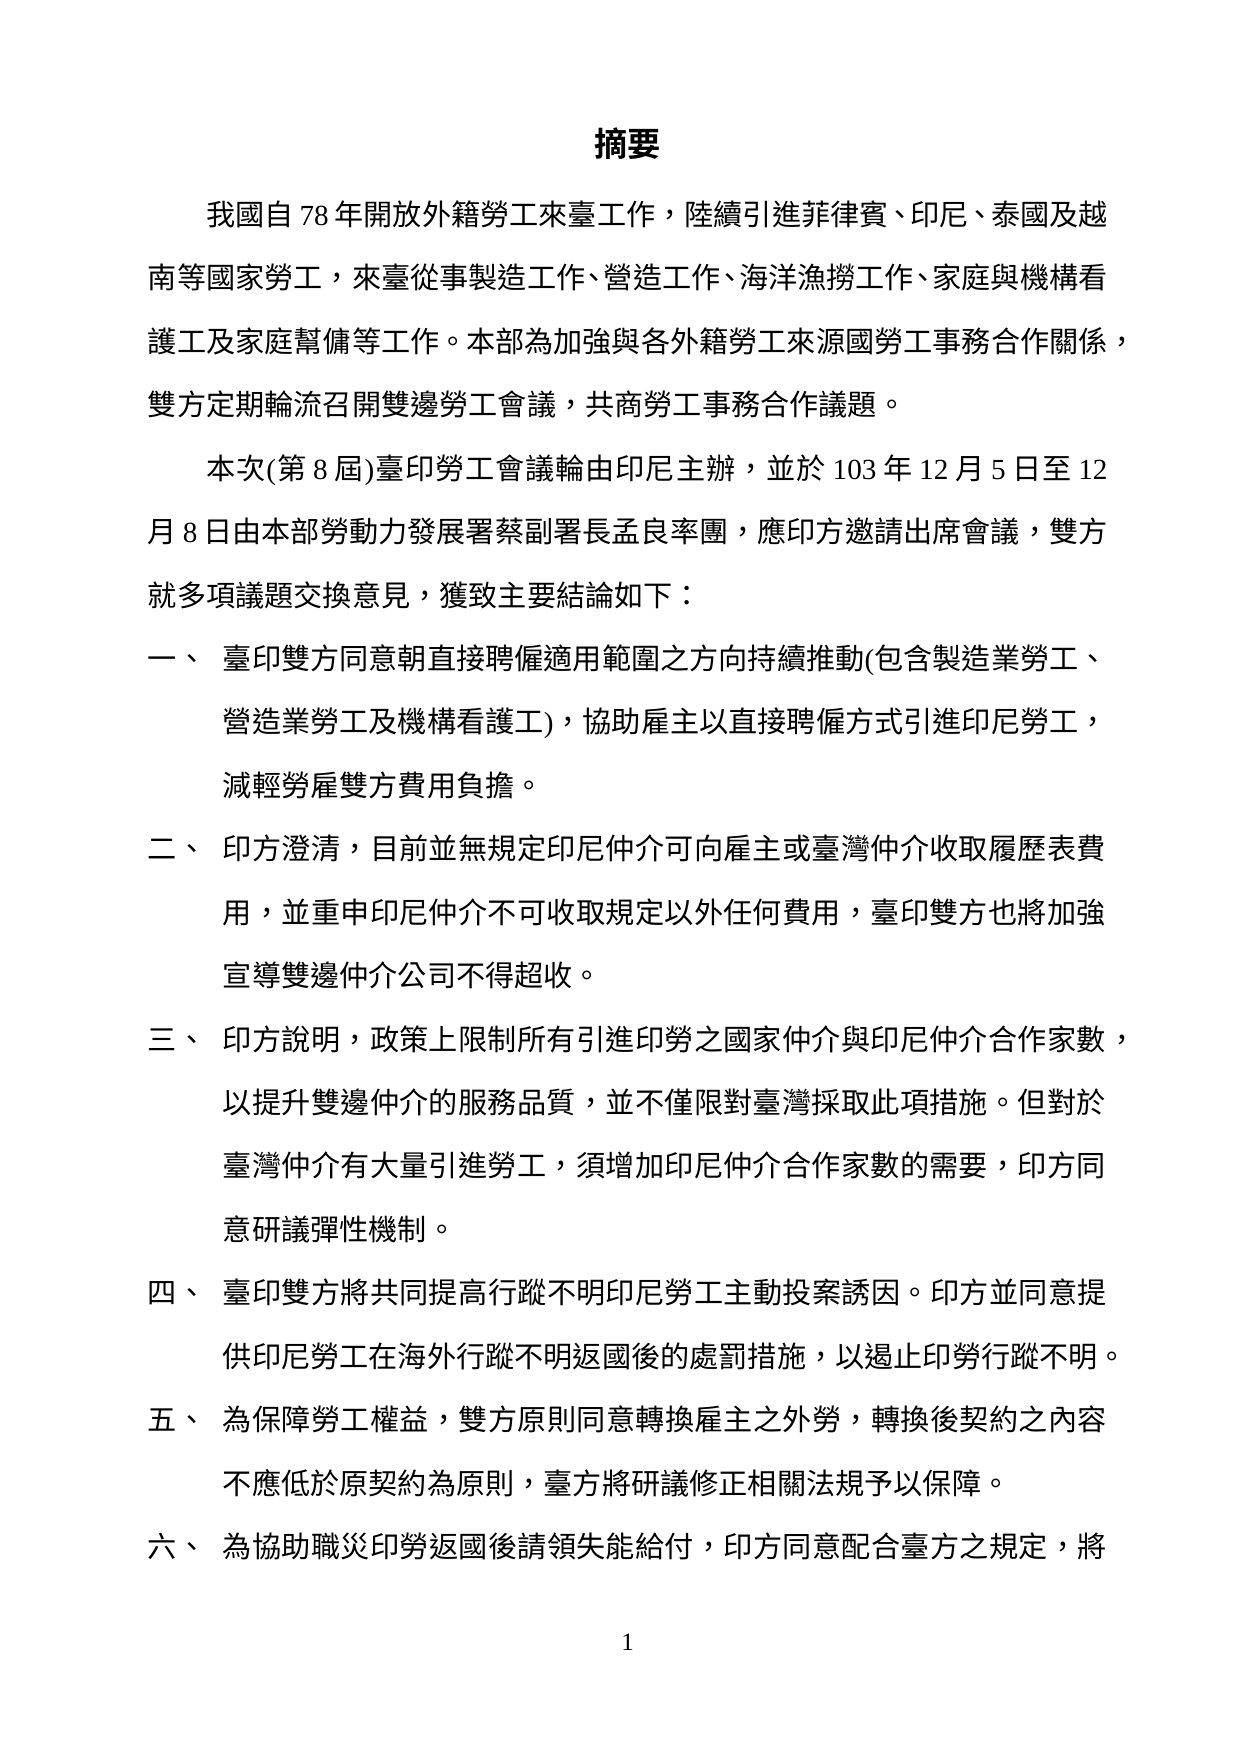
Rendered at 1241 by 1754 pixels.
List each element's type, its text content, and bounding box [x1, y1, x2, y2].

list 印方澄清，目前並無規定印尼仲介可向雇主或臺灣仲介收取履歷表費用，並重申印尼仲介不可收取規定以外任何費用，臺印雙方也將加強宣導雙邊仲介公司不得超收。 [148, 826, 1107, 995]
list 臺印雙方將共同提高行蹤不明印尼勞工主動投案誘因。印方並同意提供印尼勞工在海外行蹤不明返國後的處罰措施，以遏止印勞行蹤不明。 [148, 1270, 1107, 1376]
text 我國自78年開放外籍勞工來臺工作，陸續引進菲律賓、印尼、泰國及越南等國家勞工，來臺從事製造工作、營造工作、海洋漁撈工作、家庭與機構看護工及家庭幫傭等工作。本部為加強與各外籍勞工來源國勞工事務合作關係，雙方定期輪流召開雙邊勞工會議，共商勞工事務合作議題。 [148, 191, 1107, 424]
list 印方說明，政策上限制所有引進印勞之國家仲介與印尼仲介合作家數，以提升雙邊仲介的服務品質，並不僅限對臺灣採取此項措施。但對於臺灣仲介有大量引進勞工，須增加印尼仲介合作家數的需要，印方同意研議彈性機制。 [148, 1016, 1107, 1249]
text 本次(第8屆)臺印勞工會議輪由印尼主辦，並於103年12月5日至12月8日由本部勞動力發展署蔡副署長孟良率團，應印方邀請出席會議，雙方就多項議題交換意見，獲致主要結論如下： [148, 445, 1107, 614]
list 為保障勞工權益，雙方原則同意轉換雇主之外勞，轉換後契約之內容不應低於原契約為原則，臺方將研議修正相關法規予以保障。 [148, 1397, 1107, 1502]
list 為協助職災印勞返國後請領失能給付，印方同意配合臺方之規定，將強制印尼醫院依照我國所提供之請領失能給付所需之醫院診斷書格式，為職災印勞開立診斷證明。 [148, 1524, 1107, 1566]
list 臺印雙方同意朝直接聘僱適用範圍之方向持續推動(包含製造業勞工、營造業勞工及機構看護工)，協助雇主以直接聘僱方式引進印尼勞工，減輕勞雇雙方費用負擔。 [148, 636, 1107, 805]
subtitle 摘要 [148, 118, 1107, 166]
